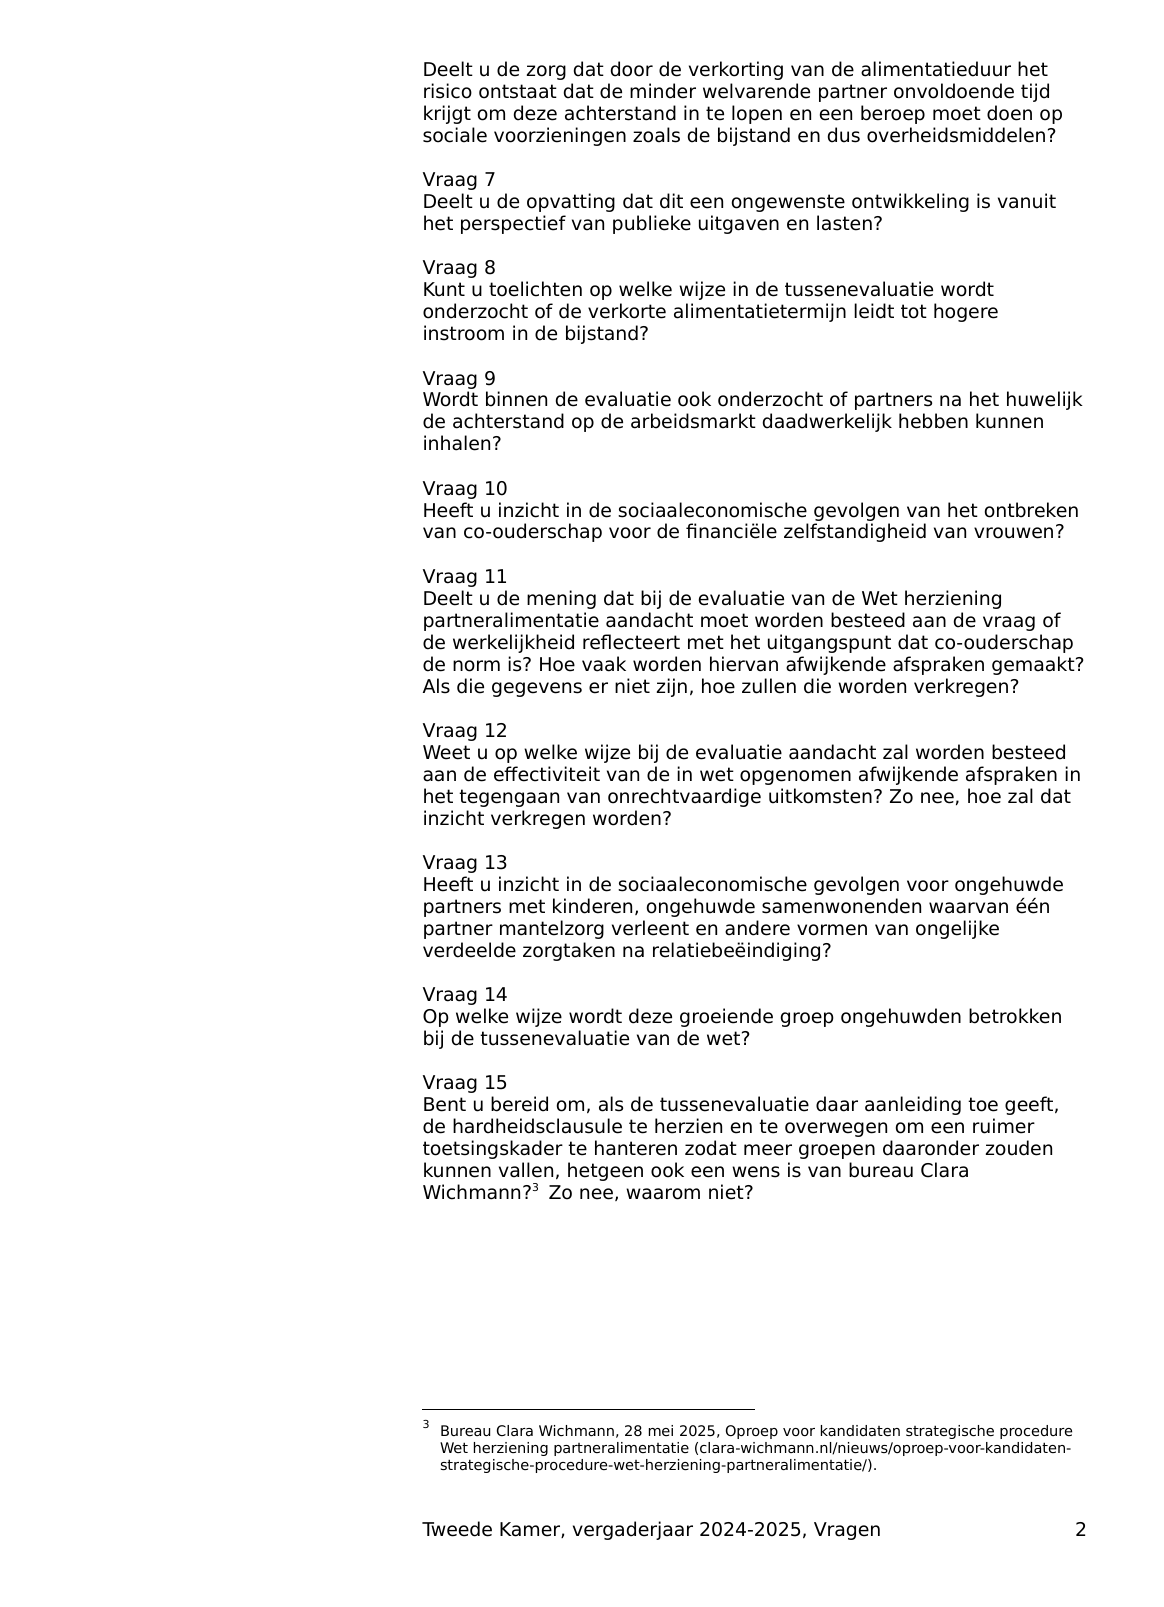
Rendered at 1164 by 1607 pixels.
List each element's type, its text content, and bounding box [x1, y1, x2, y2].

text Vraag 14 [422, 984, 1087, 1006]
text Vraag 11 [422, 566, 1087, 588]
text Vraag 7 [422, 169, 1087, 191]
text Vraag 9 [422, 367, 1087, 389]
text Vraag 13 [422, 852, 1087, 874]
text Kunt u toelichten op welke wijze in de tussenevaluatie wordt onderzocht of de verkorte alimentatietermijn leidt tot hogere instroom in de bijstand? [422, 279, 1087, 345]
text Deelt u de opvatting dat dit een ongewenste ontwikkeling is vanuit het perspectief van publieke uitgaven en lasten? [422, 191, 1087, 235]
text Deelt u de mening dat bij de evaluatie van de Wet herziening partneralimentatie aandacht moet worden besteed aan de vraag of de werkelijkheid reflecteert met het uitgangspunt dat co-ouderschap de norm is? Hoe vaak worden hiervan afwijkende afspraken gemaakt? Als die gegevens er niet zijn, hoe zullen die worden verkregen? [422, 588, 1087, 697]
text Weet u op welke wijze bij de evaluatie aandacht zal worden besteed aan de effectiviteit van de in wet opgenomen afwijkende afspraken in het tegengaan van onrechtvaardige uitkomsten? Zo nee, hoe zal dat inzicht verkregen worden? [422, 742, 1087, 829]
text Vraag 12 [422, 720, 1087, 742]
text Bent u bereid om, als de tussenevaluatie daar aanleiding toe geeft, de hardheidsclausule te herzien en te overwegen om een ruimer toetsingskader te hanteren zodat meer groepen daaronder zouden kunnen vallen, hetgeen ook een wens is van bureau Clara Wichmann? Zo nee, waarom niet? [422, 1094, 1087, 1204]
text Heeft u inzicht in de sociaaleconomische gevolgen van het ontbreken van co-ouderschap voor de financiële zelfstandigheid van vrouwen? [422, 499, 1087, 543]
text Heeft u inzicht in de sociaaleconomische gevolgen voor ongehuwde partners met kinderen, ongehuwde samenwonenden waarvan één partner mantelzorg verleent en andere vormen van ongelijke verdeelde zorgtaken na relatiebeëindiging? [422, 874, 1087, 962]
text Wordt binnen de evaluatie ook onderzocht of partners na het huwelijk de achterstand op de arbeidsmarkt daadwerkelijk hebben kunnen inhalen? [422, 389, 1087, 455]
text Vraag 10 [422, 477, 1087, 499]
text Deelt u de zorg dat door de verkorting van de alimentatieduur het risico ontstaat dat de minder welvarende partner onvoldoende tijd krijgt om deze achterstand in te lopen en een beroep moet doen op sociale voorzieningen zoals de bijstand en dus overheidsmiddelen? [422, 59, 1087, 147]
text Bureau Clara Wichmann, 28 mei 2025, Oproep voor kandidaten strategische procedure Wet herziening partneralimentatie (clara-wichmann.nl/nieuws/oproep-voor-kandidaten-strategische-procedure-wet-herziening-partneralimentatie/). [422, 1418, 1087, 1474]
text Vraag 15 [422, 1072, 1087, 1094]
text Vraag 8 [422, 257, 1087, 279]
text Op welke wijze wordt deze groeiende groep ongehuwden betrokken bij de tussenevaluatie van de wet? [422, 1006, 1087, 1050]
